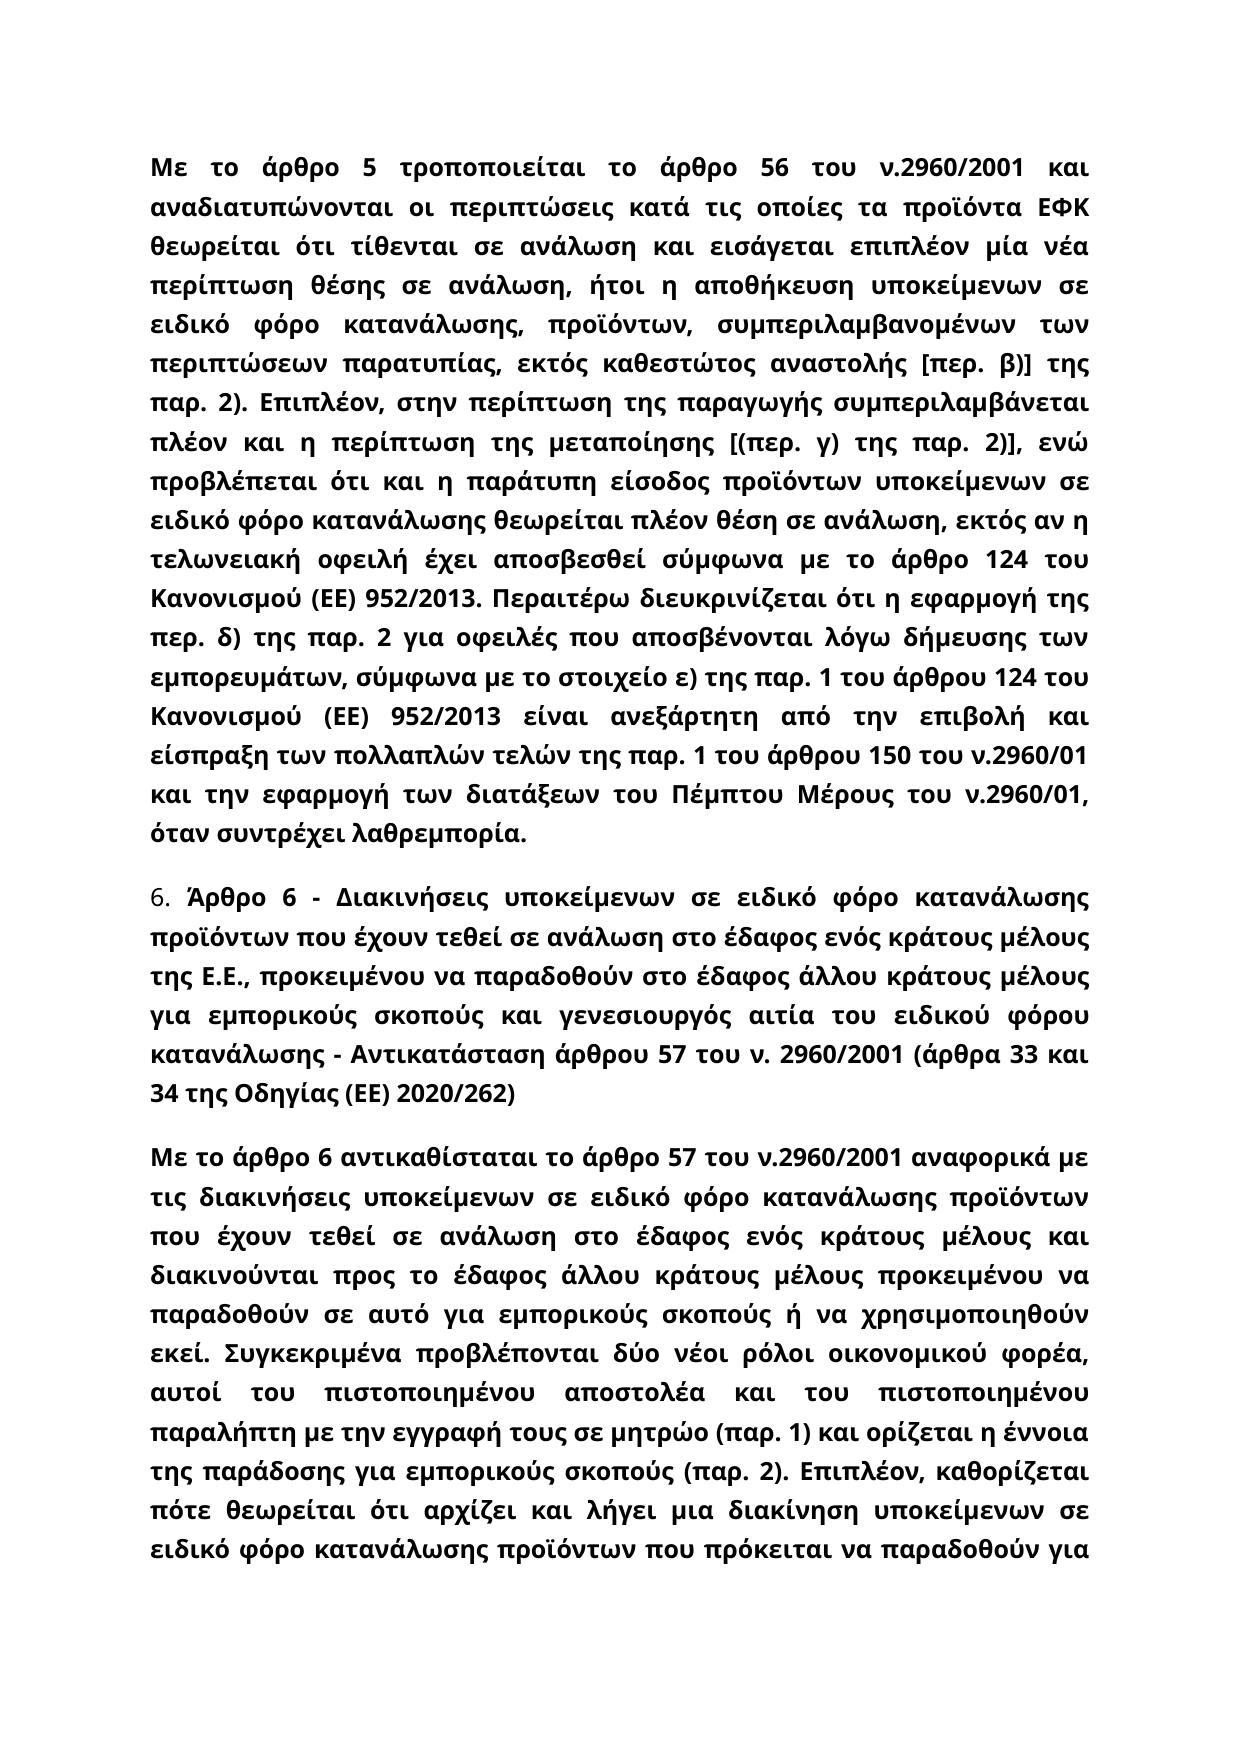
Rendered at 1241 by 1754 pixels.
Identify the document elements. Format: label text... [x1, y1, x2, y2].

text Με το άρθρο 5 τροποποιείται το άρθρο 56 του ν.2960/2001 και αναδιατυπώνονται οι περιπτώσεις κατά τις οποίες τα προϊόντα ΕΦΚ θεωρείται ότι τίθενται σε ανάλωση και εισάγεται επιπλέον μία νέα περίπτωση θέσης σε ανάλωση, ήτοι η αποθήκευση υποκείμενων σε ειδικό φόρο κατανάλωσης, προϊόντων, συμπεριλαμβανομένων των περιπτώσεων παρατυπίας, εκτός καθεστώτος αναστολής [περ. β)] της παρ. 2). Επιπλέον, στην περίπτωση της παραγωγής συμπεριλαμβάνεται πλέον και η περίπτωση της μεταποίησης [(περ. γ) της παρ. 2)], ενώ προβλέπεται ότι και η παράτυπη είσοδος προϊόντων υποκείμενων σε ειδικό φόρο κατανάλωσης θεωρείται πλέον θέση σε ανάλωση, εκτός αν η τελωνειακή οφειλή έχει αποσβεσθεί σύμφωνα με το άρθρο 124 του Κανονισμού (ΕΕ) 952/2013. Περαιτέρω διευκρινίζεται ότι η εφαρμογή της περ. δ) της παρ. 2 για οφειλές που αποσβένονται λόγω δήμευσης των εμπορευμάτων, σύμφωνα με το στοιχείο ε) της παρ. 1 του άρθρου 124 του Κανονισμού (ΕΕ) 952/2013 είναι ανεξάρτητη από την επιβολή και είσπραξη των πολλαπλών τελών της παρ. 1 του άρθρου 150 του ν.2960/01 και την εφαρμογή των διατάξεων του Πέμπτου Μέρους του ν.2960/01, όταν συντρέχει λαθρεμπορία. [150, 150, 1090, 850]
text 6. Άρθρο 6 - Διακινήσεις υποκείμενων σε ειδικό φόρο κατανάλωσης προϊόντων που έχουν τεθεί σε ανάλωση στο έδαφος ενός κράτους μέλους της Ε.Ε., προκειμένου να παραδοθούν στο έδαφος άλλου κράτους μέλους για εμπορικούς σκοπούς και γενεσιουργός αιτία του ειδικού φόρου κατανάλωσης - Αντικατάσταση άρθρου 57 του ν. 2960/2001 (άρθρα 33 και 34 της Οδηγίας (ΕΕ) 2020/262) [150, 880, 1090, 1110]
text Με το άρθρο 6 αντικαθίσταται το άρθρο 57 του ν.2960/2001 αναφορικά με τις διακινήσεις υποκείμενων σε ειδικό φόρο κατανάλωσης προϊόντων που έχουν τεθεί σε ανάλωση στο έδαφος ενός κράτους μέλους και διακινούνται προς το έδαφος άλλου κράτους μέλους προκειμένου να παραδοθούν σε αυτό για εμπορικούς σκοπούς ή να χρησιμοποιηθούν εκεί. Συγκεκριμένα προβλέπονται δύο νέοι ρόλοι οικονομικού φορέα, αυτοί του πιστοποιημένου αποστολέα και του πιστοποιημένου παραλήπτη με την εγγραφή τους σε μητρώο (παρ. 1) και ορίζεται η έννοια της παράδοσης για εμπορικούς σκοπούς (παρ. 2). Επιπλέον, καθορίζεται πότε θεωρείται ότι αρχίζει και λήγει μια διακίνηση υποκείμενων σε ειδικό φόρο κατανάλωσης προϊόντων που πρόκειται να παραδοθούν για [150, 1140, 1090, 1566]
